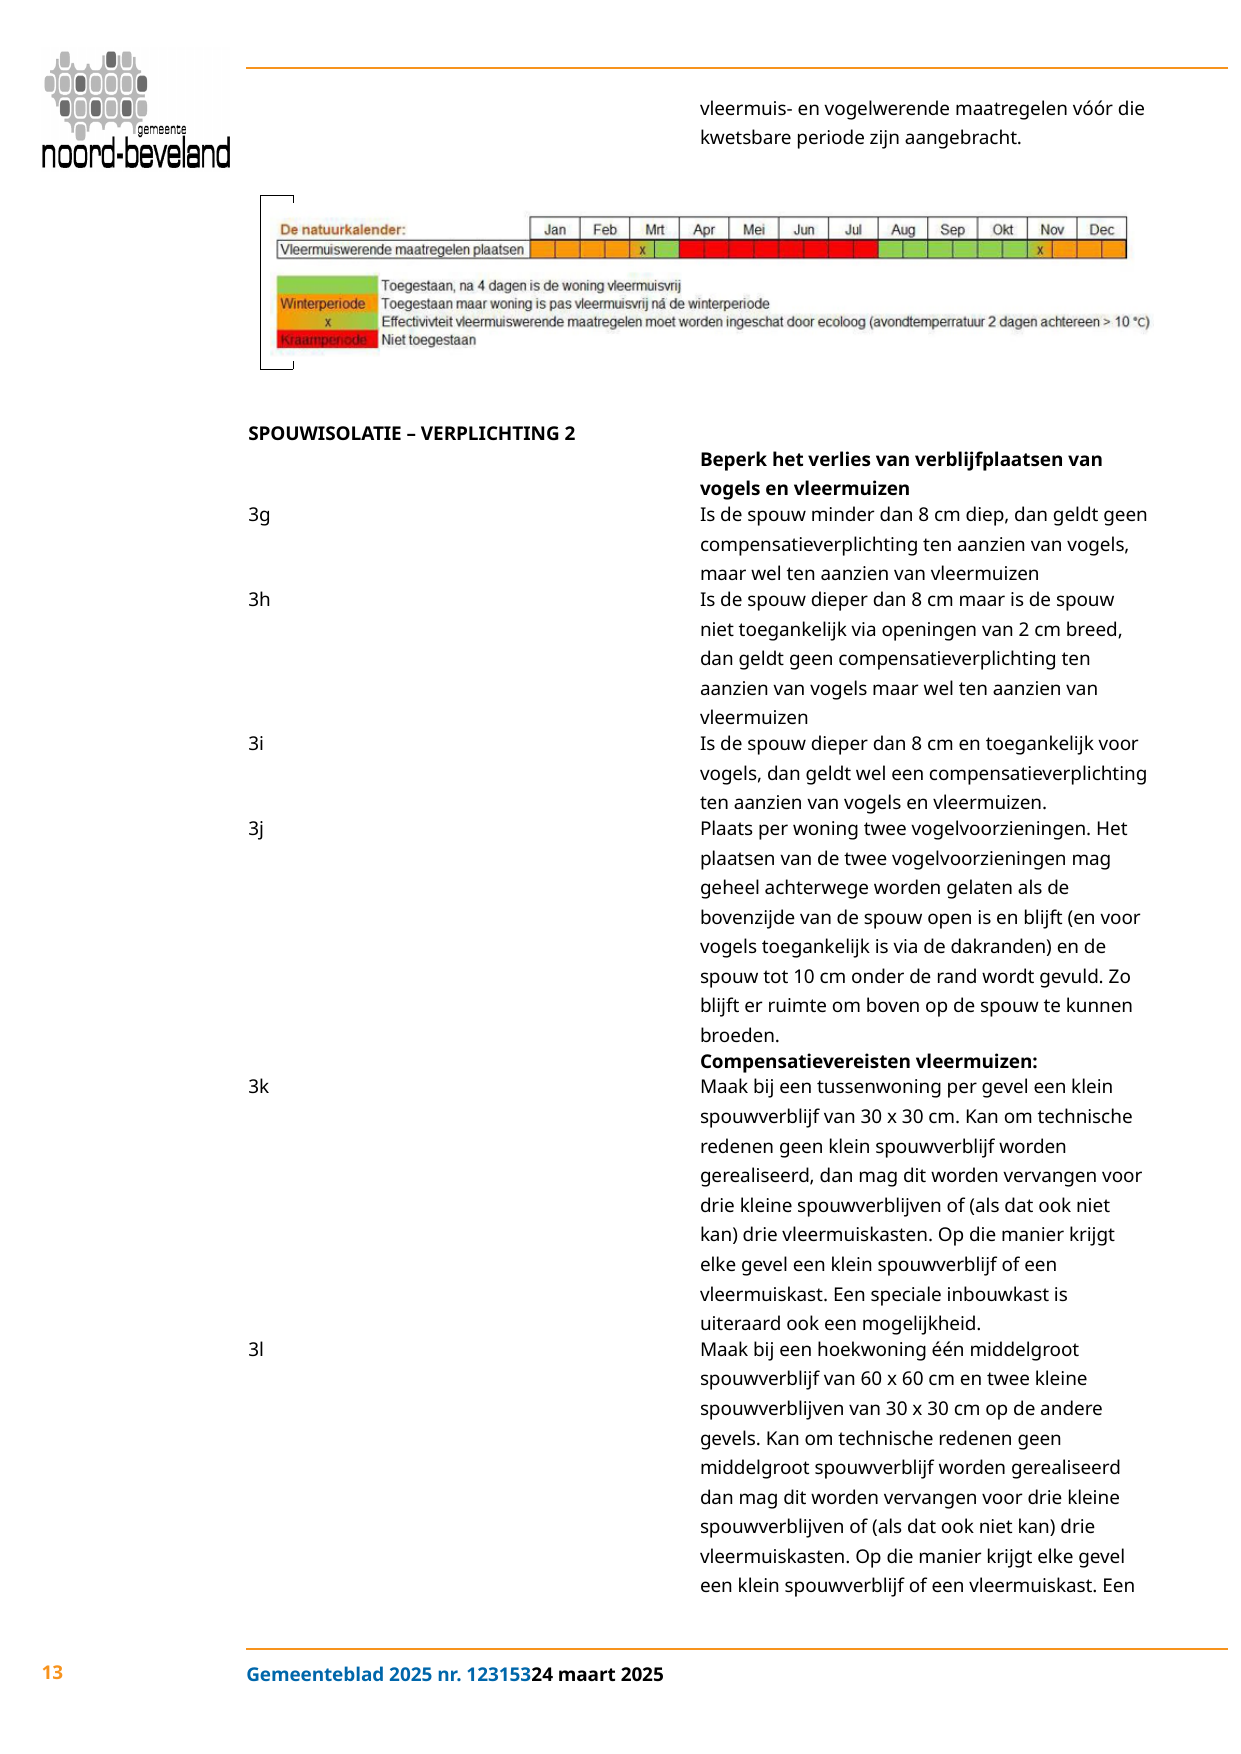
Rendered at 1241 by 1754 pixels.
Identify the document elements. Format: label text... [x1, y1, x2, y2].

table_cell Is de spouw minder dan 8 cm diep, dan geldt geen compensatieverplichting ten aanzien van vogels, maar wel ten aanzien van vleermuizen [700, 501, 1152, 586]
table_cell [248, 1048, 700, 1074]
table_cell Is de spouw dieper dan 8 cm maar is de spouw niet toegankelijk via openingen van 2 cm breed, dan geldt geen compensatieverplichting ten aanzien van vogels maar wel ten aanzien van vleermuizen [700, 586, 1152, 730]
table_cell 3j [248, 815, 700, 1048]
table_cell [248, 95, 700, 150]
picture [268, 203, 1154, 361]
table_cell [248, 446, 700, 501]
table_cell Maak bij een tussenwoning per gevel een klein spouwverblijf van 30 x 30 cm. Kan om technische redenen geen klein spouwverblijf worden gerealiseerd, dan mag dit worden vervangen voor drie kleine spouwverblijven of (als dat ook niet kan) drie vleermuiskasten. Op die manier krijgt elke gevel een klein spouwverblijf of een vleermuiskast. Een speciale inbouwkast is uiteraard ook een mogelijkheid. [700, 1074, 1152, 1336]
table_header SPOUWISOLATIE – VERPLICHTING 2 [248, 420, 1152, 446]
table_cell Beperk het verlies van verblijfplaatsen van vogels en vleermuizen [700, 446, 1152, 501]
table_cell Maak bij een hoekwoning één middelgroot spouwverblijf van 60 x 60 cm en twee kleine spouwverblijven van 30 x 30 cm op de andere gevels. Kan om technische redenen geen middelgroot spouwverblijf worden gerealiseerd dan mag dit worden vervangen voor drie kleine spouwverblijven of (als dat ook niet kan) drie vleermuiskasten. Op die manier krijgt elke gevel een klein spouwverblijf of een vleermuiskast. Een [700, 1336, 1152, 1598]
table_cell vleermuis- en vogelwerende maatregelen vóór die kwetsbare periode zijn aangebracht. [700, 95, 1152, 150]
table_cell 3l [248, 1336, 700, 1598]
table_cell 3g [248, 501, 700, 586]
table_cell 3h [248, 586, 700, 730]
picture [41, 47, 231, 172]
table_cell Plaats per woning twee vogelvoorzieningen. Het plaatsen van de twee vogelvoorzieningen mag geheel achterwege worden gelaten als de bovenzijde van de spouw open is en blijft (en voor vogels toegankelijk is via de dakranden) en de spouw tot 10 cm onder de rand wordt gevuld. Zo blijft er ruimte om boven op de spouw te kunnen broeden. [700, 815, 1152, 1048]
table_cell 3i [248, 730, 700, 815]
table_cell Compensatievereisten vleermuizen: [700, 1048, 1152, 1074]
table_cell Is de spouw dieper dan 8 cm en toegankelijk voor vogels, dan geldt wel een compensatieverplichting ten aanzien van vogels en vleermuizen. [700, 730, 1152, 815]
table_cell 3k [248, 1074, 700, 1336]
